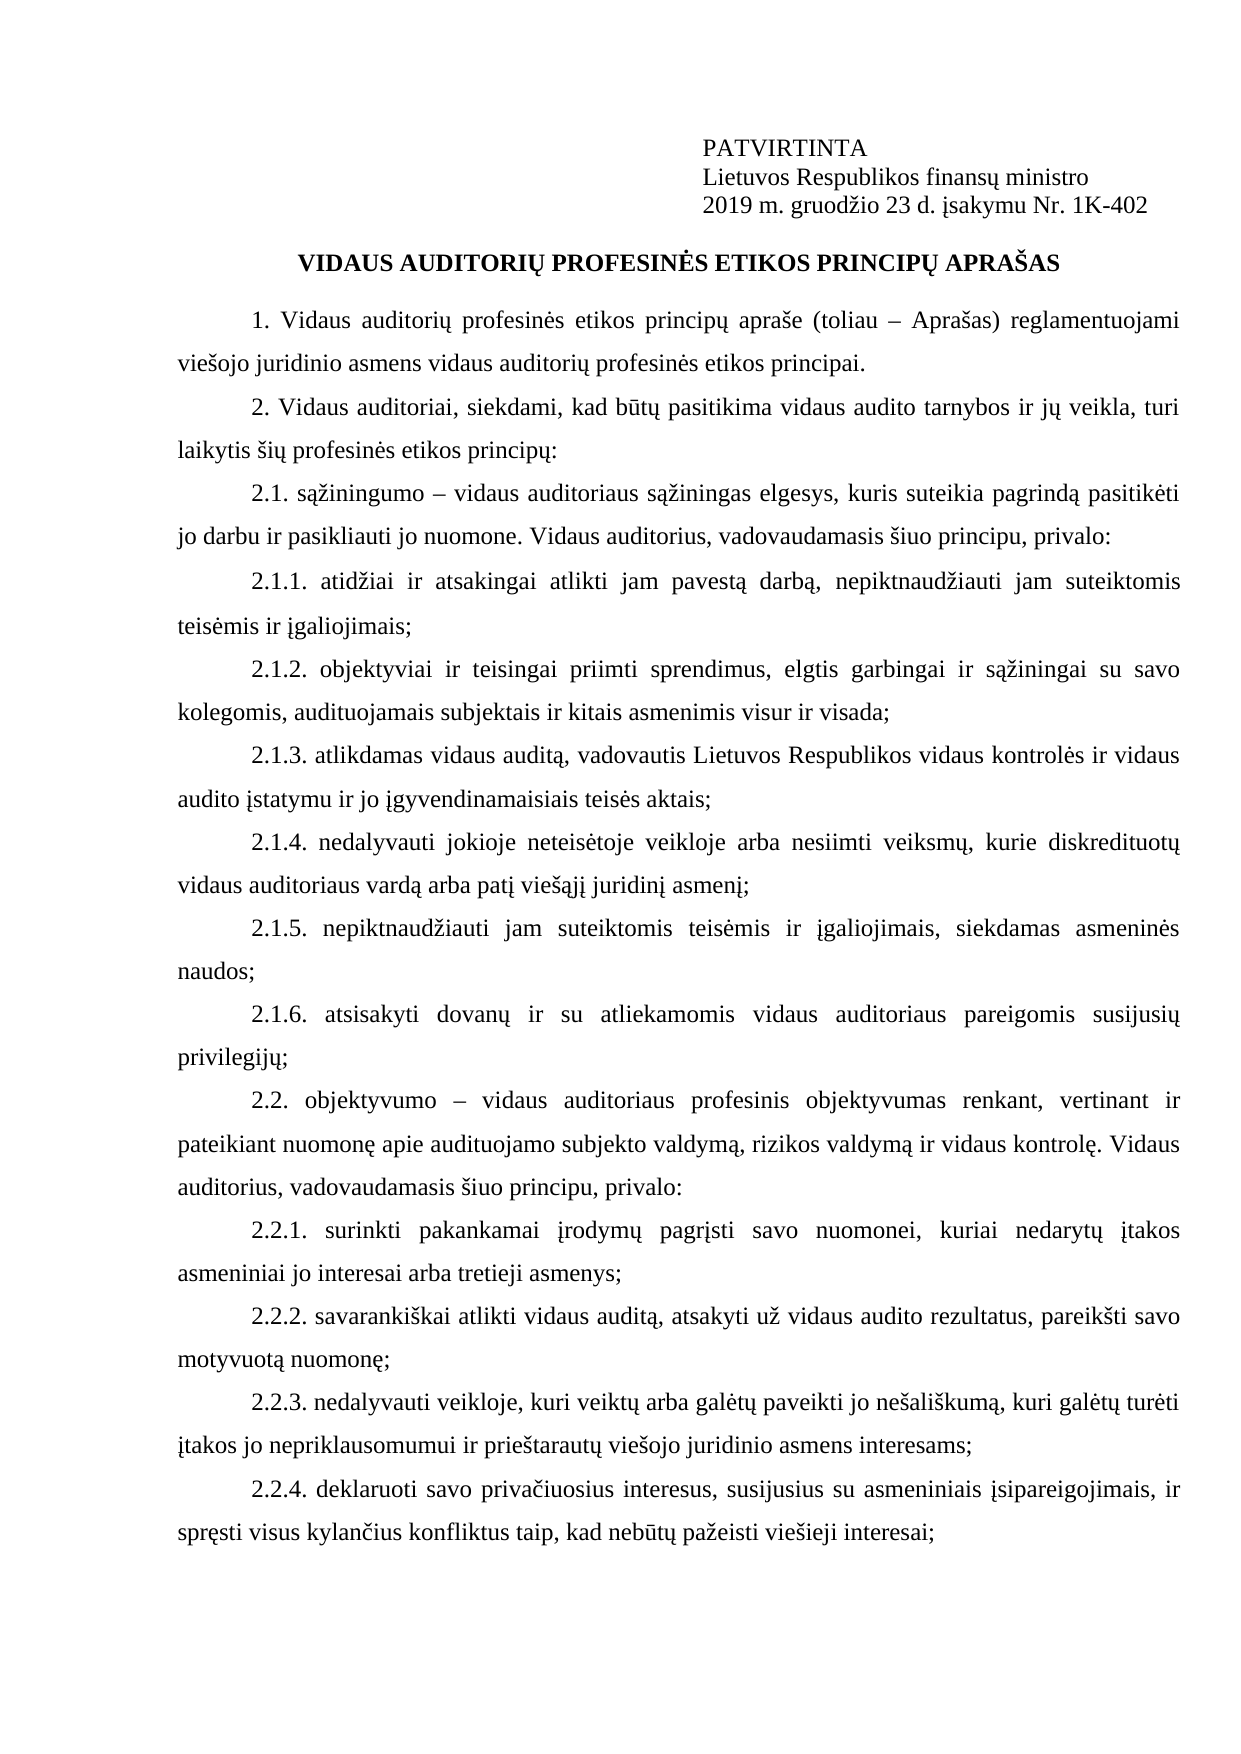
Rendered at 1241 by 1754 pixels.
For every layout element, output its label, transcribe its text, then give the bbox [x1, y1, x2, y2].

text 2.1.6. atsisakyti dovanų ir su atliekamomis vidaus auditoriaus pareigomis susijusių privilegijų; [177, 999, 1181, 1071]
text 2.1.5. nepiktnaudžiauti jam suteiktomis teisėmis ir įgaliojimais, siekdamas asmeninės naudos; [177, 913, 1181, 985]
text Vidaus auditorių profesinės etikos principų aprašas [177, 248, 1181, 277]
text Lietuvos Respublikos finansų ministro [702, 162, 1181, 190]
text 2.2.1. surinkti pakankamai įrodymų pagrįsti savo nuomonei, kuriai nedarytų įtakos asmeniniai jo interesai arba tretieji asmenys; [177, 1215, 1181, 1287]
text 1. Vidaus auditorių profesinės etikos principų apraše (toliau – Aprašas) reglamentuojami viešojo juridinio asmens vidaus auditorių profesinės etikos principai. [177, 305, 1181, 377]
text 2019 m. gruodžio 23 d. įsakymu Nr. 1K-402 [702, 190, 1181, 219]
text 2.2. objektyvumo – vidaus auditoriaus profesinis objektyvumas renkant, vertinant ir pateikiant nuomonę apie audituojamo subjekto valdymą, rizikos valdymą ir vidaus kontrolę. Vidaus auditorius, vadovaudamasis šiuo principu, privalo: [177, 1086, 1181, 1201]
text 2.2.4. deklaruoti savo privačiuosius interesus, susijusius su asmeniniais įsipareigojimais, ir spręsti visus kylančius konfliktus taip, kad nebūtų pažeisti viešieji interesai; [177, 1474, 1181, 1546]
text 2.1.3. atlikdamas vidaus auditą, vadovautis Lietuvos Respublikos vidaus kontrolės ir vidaus audito įstatymu ir jo įgyvendinamaisiais teisės aktais; [177, 741, 1181, 812]
text 2.2.3. nedalyvauti veikloje, kuri veiktų arba galėtų paveikti jo nešališkumą, kuri galėtų turėti įtakos jo nepriklausomumui ir prieštarautų viešojo juridinio asmens interesams; [177, 1387, 1181, 1459]
text 2.1. sąžiningumo – vidaus auditoriaus sąžiningas elgesys, kuris suteikia pagrindą pasitikėti jo darbu ir pasikliauti jo nuomone. Vidaus auditorius, vadovaudamasis šiuo principu, privalo: [177, 478, 1181, 550]
text 2.1.2. objektyviai ir teisingai priimti sprendimus, elgtis garbingai ir sąžiningai su savo kolegomis, audituojamais subjektais ir kitais asmenimis visur ir visada; [177, 654, 1181, 726]
text PATVIRTINTA [702, 133, 1181, 162]
text 2.1.1. atidžiai ir atsakingai atlikti jam pavestą darbą, nepiktnaudžiauti jam suteiktomis teisėmis ir įgaliojimais; [177, 564, 1181, 640]
text 2. Vidaus auditoriai, siekdami, kad būtų pasitikima vidaus audito tarnybos ir jų veikla, turi laikytis šių profesinės etikos principų: [177, 392, 1181, 463]
text 2.1.4. nedalyvauti jokioje neteisėtoje veikloje arba nesiimti veiksmų, kurie diskredituotų vidaus auditoriaus vardą arba patį viešąjį juridinį asmenį; [177, 827, 1181, 899]
text 2.2.2. savarankiškai atlikti vidaus auditą, atsakyti už vidaus audito rezultatus, pareikšti savo motyvuotą nuomonę; [177, 1301, 1181, 1373]
